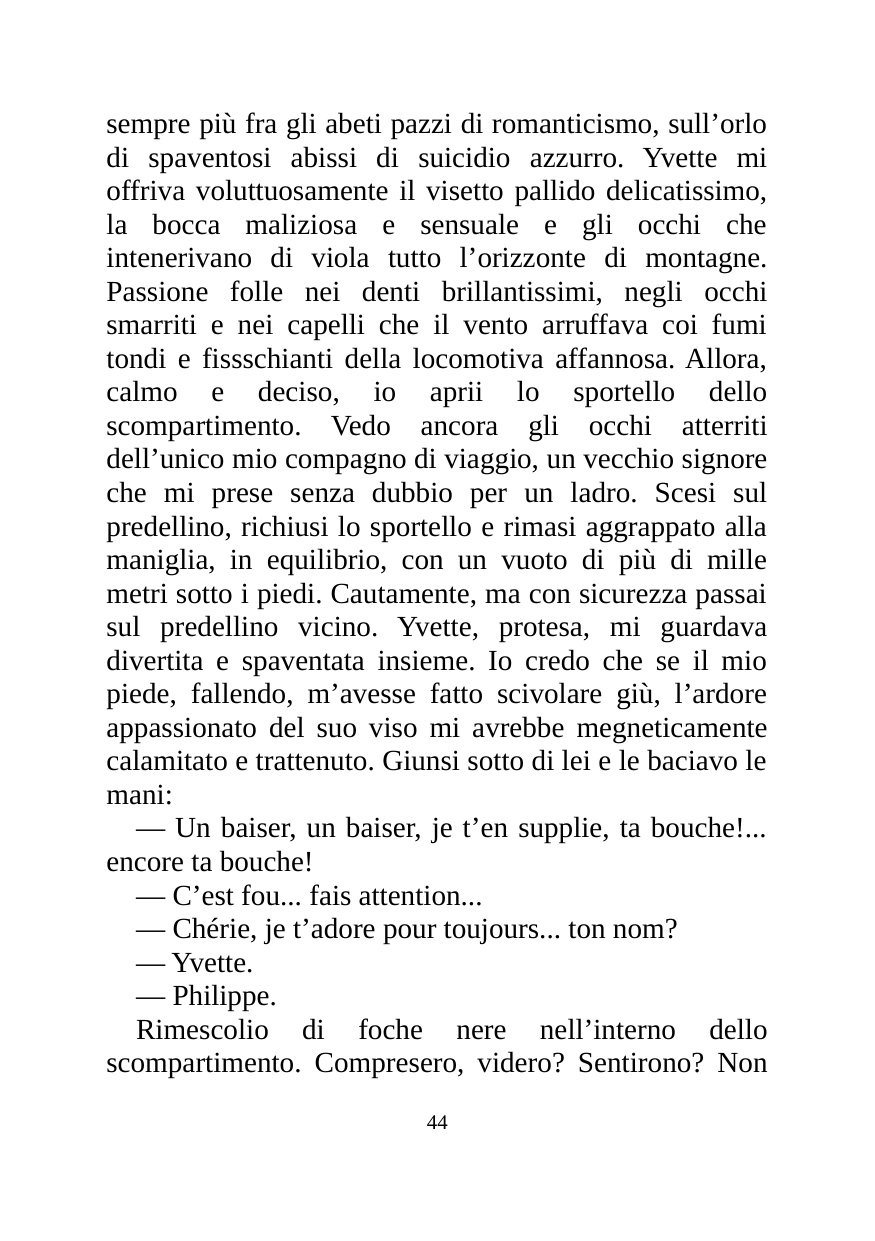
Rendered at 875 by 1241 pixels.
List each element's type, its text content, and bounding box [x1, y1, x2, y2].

text — Yvette. [106, 945, 768, 978]
text — Chérie, je t’adore pour toujours... ton nom? [106, 911, 768, 945]
text — Philippe. [106, 978, 768, 1012]
text Rimescolio di foche nere nell’interno dello scompartimento. Compresero, videro? Sentirono? Non [106, 1012, 768, 1079]
text — Un baiser, un baiser, je t’en supplie, ta bouche!... encore ta bouche! [106, 811, 768, 878]
text sempre più fra gli abeti pazzi di romanticismo, sull’orlo di spaventosi abissi di suicidio azzurro. Yvette mi offriva voluttuosamente il visetto pallido delicatissimo, la bocca maliziosa e sensuale e gli occhi che intenerivano di viola tutto l’orizzonte di montagne. Passione folle nei denti brillantissimi, negli occhi smarriti e nei capelli che il vento arruffava coi fumi tondi e fissschianti della locomotiva affannosa. Allora, calmo e deciso, io aprii lo sportello dello scompartimento. Vedo ancora gli occhi atterriti dell’unico mio compagno di viaggio, un vecchio signore che mi prese senza dubbio per un ladro. Scesi sul predellino, richiusi lo sportello e rimasi aggrappato alla maniglia, in equilibrio, con un vuoto di più di mille metri sotto i piedi. Cautamente, ma con sicurezza passai sul predellino vicino. Yvette, protesa, mi guardava divertita e spaventata insieme. Io credo che se il mio piede, fallendo, m’avesse fatto scivolare giù, l’ardore appassionato del suo viso mi avrebbe megneticamente calamitato e trattenuto. Giunsi sotto di lei e le baciavo le mani: [106, 106, 768, 811]
text — C’est fou... fais attention... [106, 878, 768, 911]
